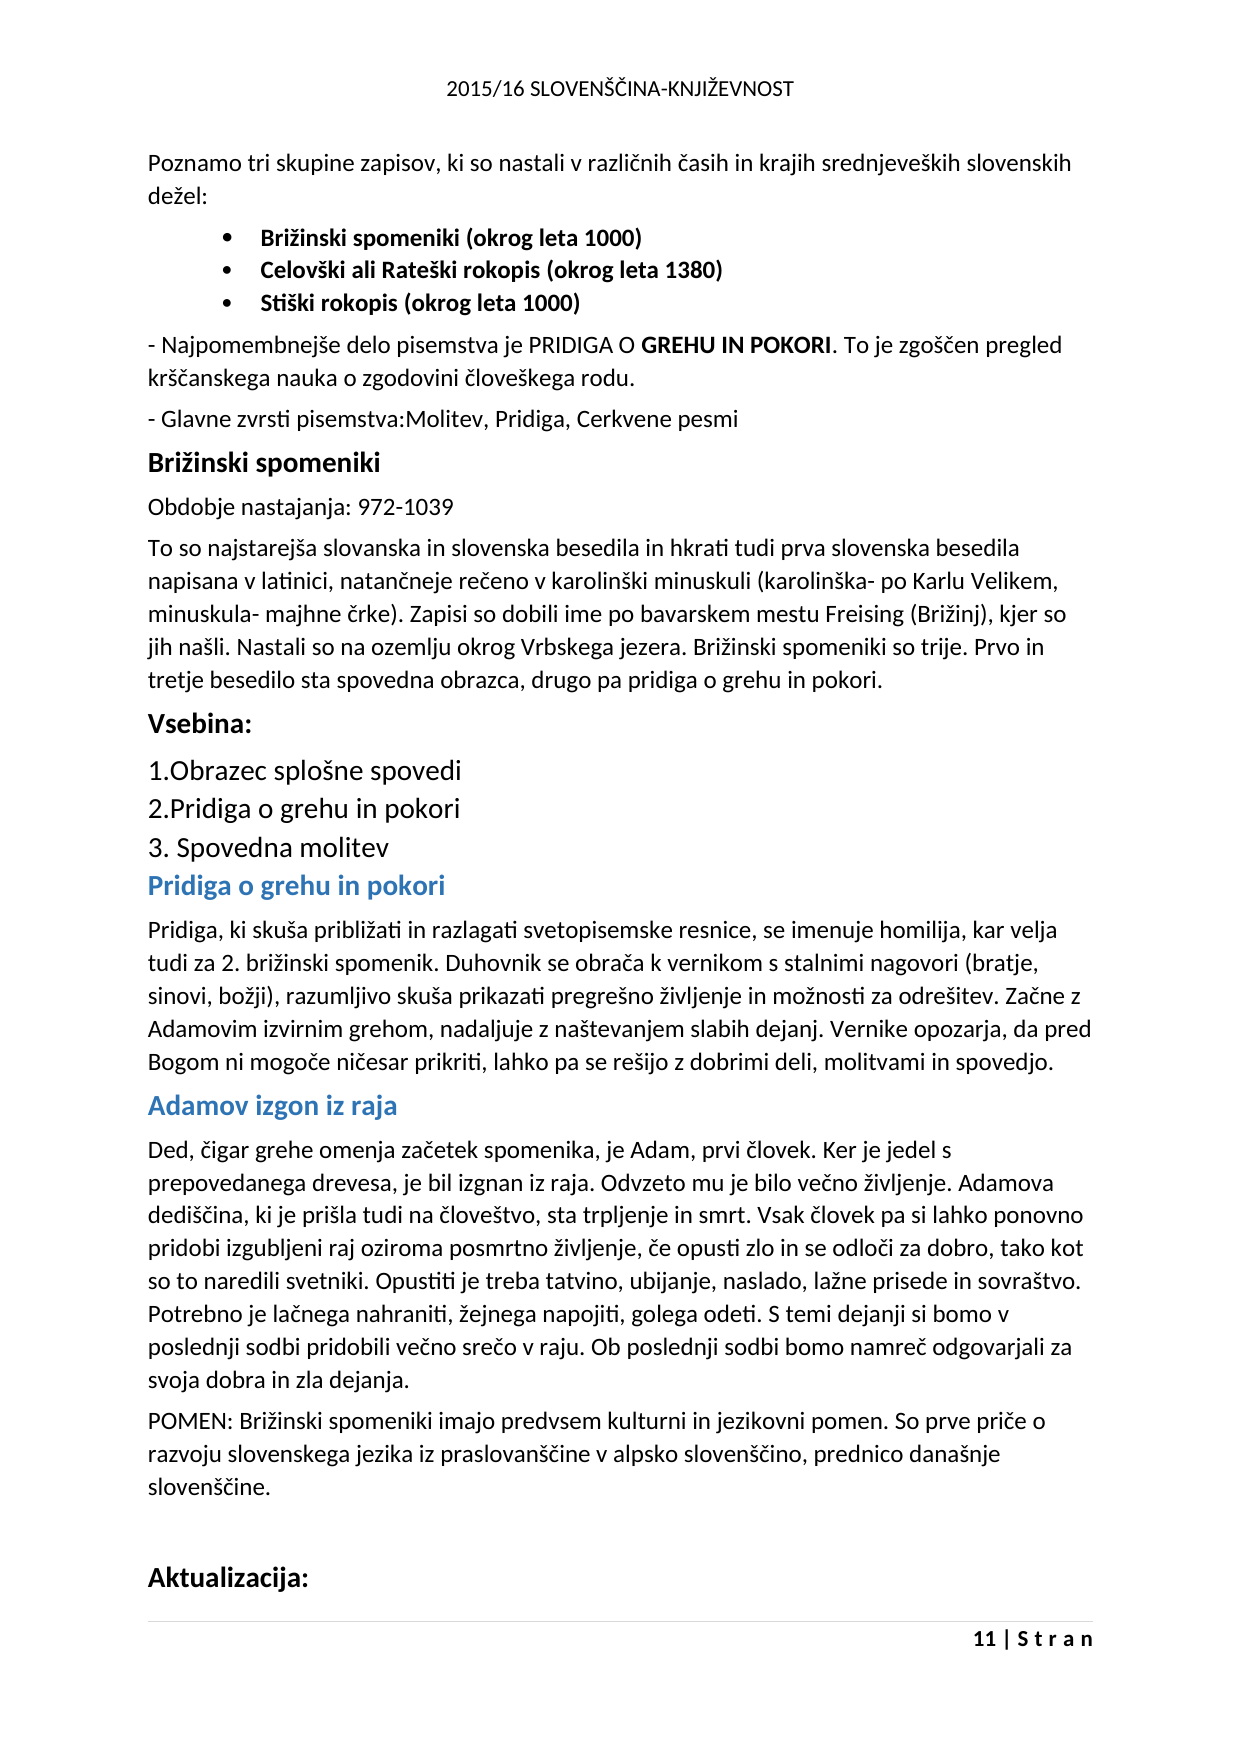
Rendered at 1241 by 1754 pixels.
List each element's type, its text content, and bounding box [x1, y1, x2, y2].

text Poznamo tri skupine zapisov, ki so nastali v različnih časih in krajih srednjeveških slovenskih dežel: [148, 148, 1093, 211]
text Ded, čigar grehe omenja začetek spomenika, je Adam, prvi človek. Ker je jedel s prepovedanega drevesa, je bil izgnan iz raja. Odvzeto mu je bilo večno življenje. Adamova dediščina, ki je prišla tudi na človeštvo, sta trpljenje in smrt. Vsak človek pa si lahko ponovno pridobi izgubljeni raj oziroma posmrtno življenje, če opusti zlo in se odloči za dobro, tako kot so to naredili svetniki. Opustiti je treba tatvino, ubijanje, naslado, lažne prisede in sovraštvo. Potrebno je lačnega nahraniti, žejnega napojiti, golega odeti. S temi dejanji si bomo v poslednji sodbi pridobili večno srečo v raju. Ob poslednji sodbi bomo namreč odgovarjali za svoja dobra in zla dejanja. [148, 1134, 1093, 1395]
text - Glavne zvrsti pisemstva:Molitev, Pridiga, Cerkvene pesmi [148, 403, 1093, 433]
text To so najstarejša slovanska in slovenska besedila in hkrati tudi prva slovenska besedila napisana v latinici, natančneje rečeno v karolinški minuskuli (karolinška- po Karlu Velikem, minuskula- majhne črke). Zapisi so dobili ime po bavarskem mestu Freising (Brižinj), kjer so jih našli. Nastali so na ozemlju okrog Vrbskega jezera. Brižinski spomeniki so trije. Prvo in tretje besedilo sta spovedna obrazca, drugo pa pridiga o grehu in pokori. [148, 532, 1093, 694]
text Brižinski spomeniki [148, 444, 1093, 480]
text - Najpomembnejše delo pisemstva je PRIDIGA O GREHU IN POKORI. To je zgoščen pregled krščanskega nauka o zgodovini človeškega rodu. [148, 329, 1093, 392]
text Pridiga o grehu in pokori [148, 867, 1093, 903]
text 3. Spovedna molitev [148, 829, 1093, 864]
text Pridiga, ki skuša približati in razlagati svetopisemske resnice, se imenuje homilija, kar velja tudi za 2. brižinski spomenik. Duhovnik se obrača k vernikom s stalnimi nagovori (bratje, sinovi, božji), razumljivo skuša prikazati pregrešno življenje in možnosti za odrešitev. Začne z Adamovim izvirnim grehom, nadaljuje z naštevanjem slabih dejanj. Vernike opozarja, da pred Bogom ni mogoče ničesar prikriti, lahko pa se rešijo z dobrimi deli, molitvami in spovedjo. [148, 914, 1093, 1076]
text POMEN: Brižinski spomeniki imajo predvsem kulturni in jezikovni pomen. So prve priče o razvoju slovenskega jezika iz praslovanščine v alpsko slovenščino, prednico današnje slovenščine. [148, 1405, 1093, 1502]
text 2.Pridiga o grehu in pokori [148, 790, 1093, 826]
list Celovški ali Rateški rokopis (okrog leta 1380) [223, 255, 1093, 285]
list Stiški rokopis (okrog leta 1000) [223, 288, 1093, 318]
text Aktualizacija: [148, 1559, 1093, 1595]
text 1.Obrazec splošne spovedi [148, 752, 1093, 788]
list Brižinski spomeniki (okrog leta 1000) [223, 222, 1093, 252]
text Vsebina: [148, 705, 1093, 741]
text Obdobje nastajanja: 972-1039 [148, 491, 1093, 522]
text Adamov izgon iz raja [148, 1087, 1093, 1123]
